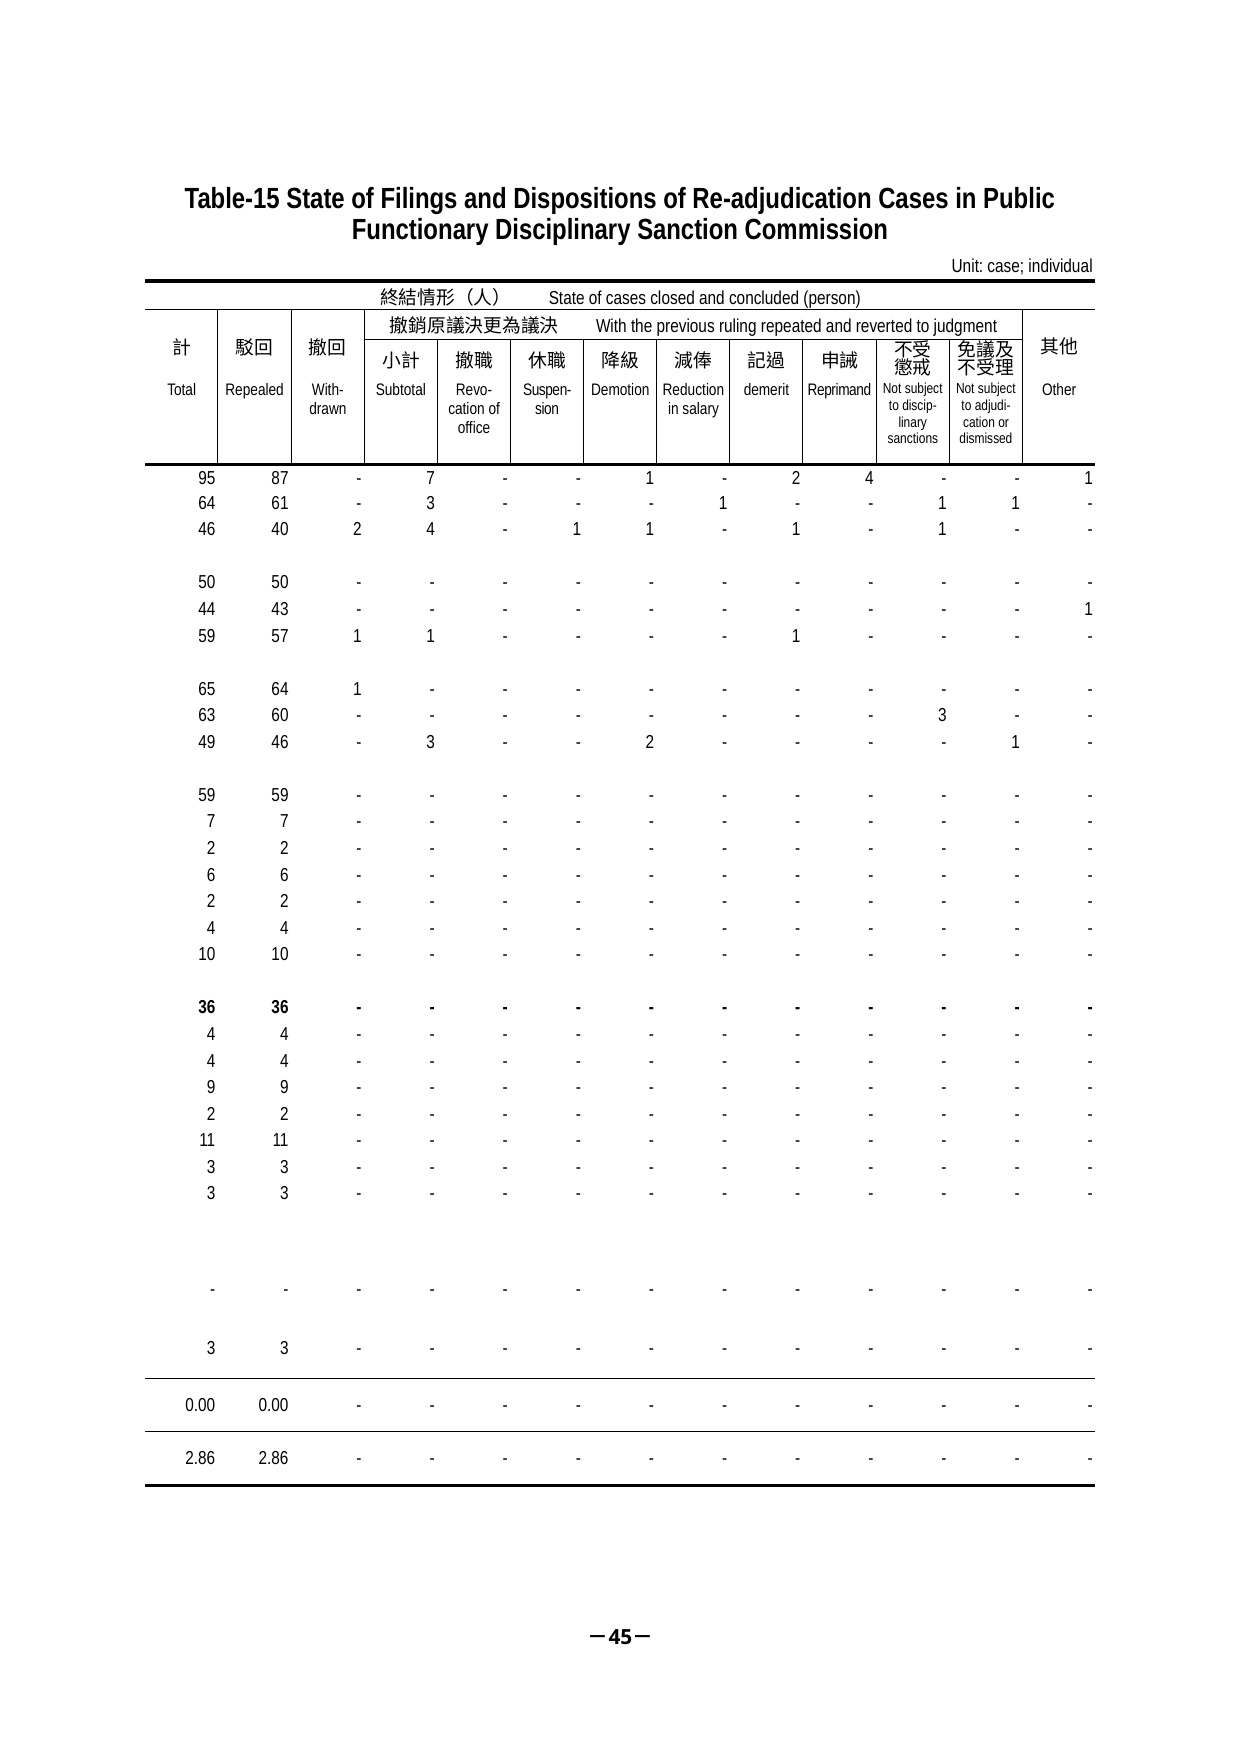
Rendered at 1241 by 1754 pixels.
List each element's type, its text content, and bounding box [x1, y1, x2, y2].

table_cell - [584, 1100, 657, 1127]
table_cell - [949, 595, 1022, 622]
table_cell - [876, 781, 949, 808]
table_cell [584, 542, 657, 569]
table_cell [730, 1233, 803, 1259]
table_cell - [291, 1100, 364, 1127]
table_cell 1 [1022, 595, 1095, 622]
table_cell - [949, 702, 1022, 728]
table_cell - [584, 595, 657, 622]
table_cell 2 [291, 516, 364, 542]
table_cell 59 [145, 622, 218, 648]
table_cell 11 [145, 1127, 218, 1153]
table_cell - [1022, 622, 1095, 648]
table_cell - [949, 1153, 1022, 1180]
table_cell - [510, 914, 583, 941]
table_cell - [730, 861, 803, 888]
table_cell 2 [218, 835, 291, 861]
table_cell [584, 1233, 657, 1259]
table_cell - [510, 1379, 583, 1431]
table_cell 1 [730, 516, 803, 542]
table_cell - [657, 1379, 730, 1431]
table_cell - [437, 781, 510, 808]
table_cell [657, 755, 730, 781]
table_cell - [584, 1047, 657, 1073]
table_cell [949, 1233, 1022, 1259]
table_cell 計 [145, 310, 217, 380]
table_cell - [730, 1379, 803, 1431]
table_cell 休職 [511, 340, 583, 380]
table_cell [218, 967, 291, 994]
table_cell [145, 1206, 218, 1233]
table_cell - [364, 1153, 437, 1180]
table_cell 65 [145, 675, 218, 702]
table_cell - [730, 489, 803, 516]
table_cell - [437, 728, 510, 755]
table_cell - [803, 888, 876, 914]
table_cell - [657, 569, 730, 595]
table_cell - [1022, 781, 1095, 808]
table_cell [1022, 1233, 1095, 1259]
table_cell - [291, 595, 364, 622]
table_cell - [1022, 1260, 1095, 1318]
table_cell - [657, 835, 730, 861]
table_cell 60 [218, 702, 291, 728]
table_cell - [364, 675, 437, 702]
table_cell 0.00 [145, 1379, 218, 1431]
table_cell 不受 懲戒 [877, 340, 949, 380]
table_cell [1022, 542, 1095, 569]
table_cell - [949, 516, 1022, 542]
table_cell - [291, 1047, 364, 1073]
table_cell - [876, 888, 949, 914]
table_cell - [510, 1180, 583, 1206]
table_cell - [291, 466, 364, 489]
table_cell - [803, 1020, 876, 1047]
table_cell - [1022, 489, 1095, 516]
table_cell 49 [145, 728, 218, 755]
table_cell - [364, 1100, 437, 1127]
table_cell [437, 542, 510, 569]
table_cell [657, 1233, 730, 1259]
table_cell - [803, 1100, 876, 1127]
table_cell - [364, 808, 437, 834]
table_cell [291, 649, 364, 675]
table_cell - [1022, 702, 1095, 728]
table_cell - [730, 835, 803, 861]
table_cell - [437, 622, 510, 648]
table_cell - [437, 861, 510, 888]
table_cell - [803, 516, 876, 542]
table_cell [437, 967, 510, 994]
table_cell - [291, 569, 364, 595]
table_cell [218, 649, 291, 675]
table_cell 撤職 [438, 340, 510, 380]
table_cell 10 [218, 941, 291, 967]
table_cell - [876, 914, 949, 941]
table_cell 4 [145, 1047, 218, 1073]
table_cell - [876, 569, 949, 595]
table_cell - [291, 1260, 364, 1318]
table_cell - [1022, 835, 1095, 861]
table_cell [1022, 755, 1095, 781]
table_cell 46 [145, 516, 218, 542]
table_cell - [949, 1127, 1022, 1153]
table_cell [730, 649, 803, 675]
table_cell - [437, 1020, 510, 1047]
table_cell [291, 1233, 364, 1259]
table_cell - [584, 1020, 657, 1047]
table_cell - [291, 728, 364, 755]
table_cell - [510, 1020, 583, 1047]
table_cell - [803, 1153, 876, 1180]
table_cell - [364, 861, 437, 888]
table_cell [510, 542, 583, 569]
table_cell - [949, 1047, 1022, 1073]
table_cell - [218, 1260, 291, 1318]
table_cell - [510, 728, 583, 755]
table_cell [510, 967, 583, 994]
table_cell 1 [364, 622, 437, 648]
table_cell - [510, 1260, 583, 1318]
table_cell [949, 542, 1022, 569]
table_cell [145, 542, 218, 569]
table_cell - [291, 888, 364, 914]
table_cell - [510, 994, 583, 1020]
table_cell - [1022, 1432, 1095, 1484]
table_cell - [437, 1319, 510, 1378]
table_cell - [876, 1379, 949, 1431]
table_cell - [657, 1260, 730, 1318]
table_cell [584, 1206, 657, 1233]
table_cell [803, 967, 876, 994]
table_cell 0.00 [218, 1379, 291, 1431]
table_cell - [437, 808, 510, 834]
table_cell - [657, 675, 730, 702]
table_cell - [584, 1074, 657, 1100]
table_cell - [291, 489, 364, 516]
table_cell - [876, 1047, 949, 1073]
table_cell - [1022, 1020, 1095, 1047]
table_cell 記過 [730, 340, 802, 380]
table_cell - [657, 516, 730, 542]
table_cell - [803, 994, 876, 1020]
table_cell [1022, 1206, 1095, 1233]
table_cell - [510, 622, 583, 648]
table_cell - [730, 1180, 803, 1206]
table_cell - [437, 1432, 510, 1484]
table_cell [218, 1206, 291, 1233]
table_cell 2 [730, 466, 803, 489]
table_cell [949, 649, 1022, 675]
table_cell [510, 755, 583, 781]
table_cell - [803, 1432, 876, 1484]
table_cell 3 [145, 1153, 218, 1180]
table_cell - [584, 1127, 657, 1153]
table_cell - [437, 1074, 510, 1100]
table_cell - [291, 781, 364, 808]
table_cell - [876, 1127, 949, 1153]
table_cell - [437, 888, 510, 914]
table_cell - [876, 1260, 949, 1318]
table_cell [364, 1206, 437, 1233]
table_cell - [364, 1319, 437, 1378]
table_cell [730, 1206, 803, 1233]
table_cell - [730, 1074, 803, 1100]
table_cell [291, 967, 364, 994]
table_cell - [584, 888, 657, 914]
table_cell [803, 542, 876, 569]
table_cell - [364, 994, 437, 1020]
table_cell - [437, 1127, 510, 1153]
table_cell 40 [218, 516, 291, 542]
table_cell 申誡 [803, 340, 876, 380]
table_cell - [510, 702, 583, 728]
table_cell [584, 755, 657, 781]
table_cell 11 [218, 1127, 291, 1153]
table_cell [876, 542, 949, 569]
table_cell Suspen- sion [511, 380, 583, 463]
table_cell - [876, 728, 949, 755]
table_cell - [876, 675, 949, 702]
table_cell - [803, 1319, 876, 1378]
table_cell - [437, 675, 510, 702]
table_cell - [730, 1047, 803, 1073]
table_cell - [364, 1180, 437, 1206]
table_cell - [949, 835, 1022, 861]
table_cell - [730, 1153, 803, 1180]
table_cell - [510, 781, 583, 808]
table_cell - [730, 728, 803, 755]
table_cell - [876, 1432, 949, 1484]
table_cell - [584, 622, 657, 648]
table_cell Subtotal [365, 380, 437, 463]
table_cell - [510, 1153, 583, 1180]
table_cell 95 [145, 466, 218, 489]
table_cell - [1022, 941, 1095, 967]
table_cell - [730, 702, 803, 728]
table_cell - [803, 595, 876, 622]
table_cell [876, 967, 949, 994]
table_cell - [949, 1319, 1022, 1378]
table_cell - [364, 1127, 437, 1153]
table_cell Reduction in salary [657, 380, 729, 463]
table_cell - [510, 1074, 583, 1100]
table_cell [437, 649, 510, 675]
table_cell - [291, 808, 364, 834]
table_cell 1 [657, 489, 730, 516]
table_cell - [584, 1153, 657, 1180]
table_cell With- drawn [292, 380, 364, 463]
table_cell [876, 1233, 949, 1259]
table_cell [876, 755, 949, 781]
table_cell - [730, 781, 803, 808]
table_cell - [584, 1379, 657, 1431]
table_cell [949, 967, 1022, 994]
table_cell 撤回 [292, 310, 364, 380]
table_cell - [584, 1432, 657, 1484]
table_cell - [803, 1260, 876, 1318]
text Unit: case; individual [148, 246, 1092, 279]
table_cell - [949, 675, 1022, 702]
table_cell - [510, 1047, 583, 1073]
table_cell 50 [218, 569, 291, 595]
table_cell - [1022, 1153, 1095, 1180]
table_cell [1022, 649, 1095, 675]
table_cell - [876, 861, 949, 888]
table_cell [145, 755, 218, 781]
table_cell Reprimand [803, 380, 876, 463]
table_cell - [291, 994, 364, 1020]
table_cell - [949, 781, 1022, 808]
table_cell 4 [218, 1047, 291, 1073]
table_cell - [291, 1432, 364, 1484]
table_cell 36 [218, 994, 291, 1020]
table_cell - [876, 835, 949, 861]
table_cell - [949, 1379, 1022, 1431]
table_cell [437, 755, 510, 781]
table_cell [510, 649, 583, 675]
table_cell - [803, 808, 876, 834]
table_cell - [949, 1180, 1022, 1206]
table_cell - [510, 808, 583, 834]
table_cell [145, 649, 218, 675]
table_cell Revo- cation of office [438, 380, 510, 463]
table_cell - [657, 861, 730, 888]
table_cell - [803, 489, 876, 516]
table_cell [218, 1233, 291, 1259]
table_cell - [1022, 994, 1095, 1020]
table_cell [949, 755, 1022, 781]
table_cell - [437, 835, 510, 861]
table_cell - [657, 595, 730, 622]
table_cell 50 [145, 569, 218, 595]
table_cell - [730, 595, 803, 622]
table_cell - [510, 1319, 583, 1378]
table_cell 10 [145, 941, 218, 967]
table_cell - [730, 1260, 803, 1318]
table_cell [364, 755, 437, 781]
table_cell - [584, 808, 657, 834]
table_cell - [876, 466, 949, 489]
table_cell - [657, 1319, 730, 1378]
table_cell - [1022, 1074, 1095, 1100]
table_cell Not subject to discip- linary sanctions [877, 380, 949, 463]
table_cell - [949, 1100, 1022, 1127]
table_cell 64 [218, 675, 291, 702]
table_cell - [949, 861, 1022, 888]
table_cell [1022, 967, 1095, 994]
table_cell - [657, 1074, 730, 1100]
table_cell 1 [876, 516, 949, 542]
table_cell - [510, 1432, 583, 1484]
table_cell [730, 967, 803, 994]
table_cell 1 [876, 489, 949, 516]
table_cell - [364, 1020, 437, 1047]
table_cell - [510, 861, 583, 888]
table_cell - [803, 1379, 876, 1431]
table_cell [584, 649, 657, 675]
table_cell - [437, 1180, 510, 1206]
table_cell - [1022, 1319, 1095, 1378]
table_cell 1 [949, 728, 1022, 755]
table_cell - [803, 941, 876, 967]
table_cell - [145, 1260, 218, 1318]
table_cell Repealed [218, 380, 291, 463]
table_cell - [949, 1432, 1022, 1484]
table_cell Demotion [584, 380, 656, 463]
table_cell 1 [584, 516, 657, 542]
table_cell - [1022, 728, 1095, 755]
table_cell 44 [145, 595, 218, 622]
table_cell [803, 1233, 876, 1259]
table_cell 36 [145, 994, 218, 1020]
table_cell - [657, 1180, 730, 1206]
table_cell - [876, 808, 949, 834]
table_cell - [803, 1074, 876, 1100]
table_cell - [949, 914, 1022, 941]
table_cell 9 [145, 1074, 218, 1100]
table_cell 9 [218, 1074, 291, 1100]
table_cell - [437, 466, 510, 489]
table_cell - [364, 1432, 437, 1484]
table_cell - [364, 941, 437, 967]
table_cell - [803, 835, 876, 861]
table_cell - [1022, 808, 1095, 834]
table_cell - [657, 914, 730, 941]
table_cell - [437, 1047, 510, 1073]
table_cell - [876, 1180, 949, 1206]
table_cell - [876, 1153, 949, 1180]
table_cell - [876, 1319, 949, 1378]
table_cell 43 [218, 595, 291, 622]
table_cell - [876, 1100, 949, 1127]
table_cell 減俸 [657, 340, 729, 380]
table_cell - [803, 569, 876, 595]
table_cell [657, 542, 730, 569]
table_cell - [510, 1100, 583, 1127]
table_cell - [364, 1260, 437, 1318]
table_cell - [584, 675, 657, 702]
table_cell 4 [145, 914, 218, 941]
table_cell Total [145, 380, 217, 463]
table_cell 4 [364, 516, 437, 542]
table_cell - [803, 1127, 876, 1153]
table_cell - [730, 941, 803, 967]
table_cell - [876, 595, 949, 622]
table_cell - [364, 702, 437, 728]
table_cell - [876, 941, 949, 967]
table_cell - [364, 835, 437, 861]
table_cell - [510, 569, 583, 595]
table_cell 1 [949, 489, 1022, 516]
table_cell - [584, 569, 657, 595]
table_cell - [291, 702, 364, 728]
table_cell - [657, 1020, 730, 1047]
table_cell - [803, 622, 876, 648]
table_cell - [291, 941, 364, 967]
table_cell - [291, 1074, 364, 1100]
table_cell - [803, 728, 876, 755]
table_header 終結情形（人） State of cases closed and concluded (person) [145, 283, 1095, 309]
table_cell 57 [218, 622, 291, 648]
table_cell 3 [364, 728, 437, 755]
table_cell 1 [1022, 466, 1095, 489]
table_cell 撤銷原議決更為議決 With the previous ruling repeated and reverted to judgment [365, 310, 1022, 338]
table_cell [730, 542, 803, 569]
table_cell - [364, 1074, 437, 1100]
table_cell - [584, 994, 657, 1020]
table_cell 降級 [584, 340, 656, 380]
table_cell [657, 649, 730, 675]
table_cell - [437, 1260, 510, 1318]
table_cell - [730, 569, 803, 595]
table_cell - [876, 994, 949, 1020]
table_cell - [291, 1020, 364, 1047]
table_cell - [730, 808, 803, 834]
table_cell 3 [145, 1180, 218, 1206]
table_cell - [584, 914, 657, 941]
table_cell 59 [218, 781, 291, 808]
table_cell - [730, 675, 803, 702]
table_cell - [364, 1047, 437, 1073]
table_cell - [584, 1319, 657, 1378]
table_cell - [1022, 888, 1095, 914]
table_cell 87 [218, 466, 291, 489]
table_cell [291, 542, 364, 569]
table_cell [803, 755, 876, 781]
table_cell - [657, 1153, 730, 1180]
table_cell - [730, 888, 803, 914]
table_cell - [437, 1379, 510, 1431]
table_cell - [1022, 1127, 1095, 1153]
table_cell [218, 755, 291, 781]
table_cell - [1022, 1379, 1095, 1431]
table_cell - [949, 888, 1022, 914]
table_cell - [1022, 569, 1095, 595]
table_cell - [730, 1127, 803, 1153]
table_cell - [291, 1180, 364, 1206]
table_cell - [803, 861, 876, 888]
table_cell [291, 755, 364, 781]
table_cell 3 [364, 489, 437, 516]
table_cell - [949, 1074, 1022, 1100]
table_cell 小計 [365, 340, 437, 380]
table_cell [730, 755, 803, 781]
table_cell [803, 649, 876, 675]
table_cell - [584, 941, 657, 967]
table_cell 4 [218, 914, 291, 941]
table_cell - [437, 994, 510, 1020]
table_cell - [584, 835, 657, 861]
table_cell - [949, 1020, 1022, 1047]
table_cell - [437, 516, 510, 542]
table_cell - [949, 1260, 1022, 1318]
table_cell - [584, 861, 657, 888]
table_cell - [291, 1127, 364, 1153]
table_cell [145, 1233, 218, 1259]
text Table-15 State of Filings and Dispositions of Re-adjudication Cases in Public Functionary Disciplinary Sanction Commission [148, 183, 1092, 246]
table_cell [876, 1206, 949, 1233]
table_cell 3 [876, 702, 949, 728]
table_cell [364, 542, 437, 569]
table_cell - [291, 861, 364, 888]
table_cell - [657, 1127, 730, 1153]
table_cell [949, 1206, 1022, 1233]
table_cell - [364, 914, 437, 941]
table_cell - [364, 595, 437, 622]
table_cell - [291, 1153, 364, 1180]
table_cell - [437, 702, 510, 728]
table_cell 2 [145, 835, 218, 861]
table_cell - [730, 914, 803, 941]
table_cell - [437, 489, 510, 516]
table_cell - [437, 595, 510, 622]
table_cell - [437, 941, 510, 967]
table_cell - [584, 702, 657, 728]
table_cell - [1022, 1180, 1095, 1206]
table_cell Other [1023, 380, 1095, 463]
table_cell - [730, 1432, 803, 1484]
table_cell 1 [510, 516, 583, 542]
table_cell - [657, 728, 730, 755]
table_cell - [1022, 861, 1095, 888]
table_cell 其他 [1023, 310, 1095, 380]
table_cell - [657, 702, 730, 728]
table_cell 64 [145, 489, 218, 516]
table_cell [145, 967, 218, 994]
table_cell 2 [218, 888, 291, 914]
table_cell [291, 1206, 364, 1233]
table_cell 59 [145, 781, 218, 808]
table_cell - [657, 622, 730, 648]
table_cell - [437, 1153, 510, 1180]
table_cell 1 [584, 466, 657, 489]
table_cell - [657, 808, 730, 834]
table_cell - [949, 466, 1022, 489]
table_cell - [657, 888, 730, 914]
table_cell 4 [803, 466, 876, 489]
table_cell 6 [145, 861, 218, 888]
table_cell - [949, 994, 1022, 1020]
table_cell - [510, 675, 583, 702]
table_cell - [876, 1020, 949, 1047]
table_cell - [803, 914, 876, 941]
table_cell - [510, 1127, 583, 1153]
table_cell 2 [145, 1100, 218, 1127]
table_cell 61 [218, 489, 291, 516]
table_cell - [657, 994, 730, 1020]
table_cell - [584, 1260, 657, 1318]
table_cell 3 [218, 1153, 291, 1180]
table_cell - [510, 595, 583, 622]
table_cell 2.86 [145, 1432, 218, 1484]
table_cell - [1022, 1047, 1095, 1073]
table_cell 7 [364, 466, 437, 489]
table_cell - [291, 1379, 364, 1431]
table_cell [803, 1206, 876, 1233]
table_cell [510, 1206, 583, 1233]
table_cell - [437, 1100, 510, 1127]
table_cell - [803, 702, 876, 728]
table_cell [364, 1233, 437, 1259]
table_cell - [364, 888, 437, 914]
table_cell 63 [145, 702, 218, 728]
table_cell 2 [218, 1100, 291, 1127]
table_cell 2 [145, 888, 218, 914]
table_cell 3 [218, 1180, 291, 1206]
table_cell - [437, 914, 510, 941]
table_cell [437, 1233, 510, 1259]
table_cell [657, 967, 730, 994]
table_cell - [510, 466, 583, 489]
table_cell - [291, 1319, 364, 1378]
table_cell - [510, 489, 583, 516]
table_cell - [876, 622, 949, 648]
table_cell - [584, 489, 657, 516]
table_cell Not subject to adjudi- cation or dismissed [950, 380, 1022, 463]
table_cell demerit [730, 380, 802, 463]
table_cell 1 [291, 622, 364, 648]
table_cell 3 [145, 1319, 218, 1378]
table_cell - [364, 1379, 437, 1431]
table_cell 6 [218, 861, 291, 888]
table_cell [437, 1206, 510, 1233]
table_cell - [949, 569, 1022, 595]
table_cell - [730, 1020, 803, 1047]
table_cell [510, 1233, 583, 1259]
table_cell - [510, 941, 583, 967]
table_cell - [730, 994, 803, 1020]
table_cell - [730, 1100, 803, 1127]
table_cell - [657, 781, 730, 808]
table_cell 駁回 [218, 310, 291, 380]
table_cell 46 [218, 728, 291, 755]
table_cell 2.86 [218, 1432, 291, 1484]
table_cell [876, 649, 949, 675]
table_cell 免議及不受理 [950, 340, 1022, 380]
table_cell 1 [730, 622, 803, 648]
table_cell - [803, 781, 876, 808]
table_cell - [510, 888, 583, 914]
table_cell - [291, 914, 364, 941]
table_cell 7 [145, 808, 218, 834]
table_cell 1 [291, 675, 364, 702]
table_cell [584, 967, 657, 994]
table_cell - [291, 835, 364, 861]
table_cell - [657, 1100, 730, 1127]
table_cell 3 [218, 1319, 291, 1378]
table_cell [364, 967, 437, 994]
table_cell - [949, 622, 1022, 648]
table_cell - [949, 808, 1022, 834]
table_cell - [437, 569, 510, 595]
table_cell 2 [584, 728, 657, 755]
table_cell - [657, 1432, 730, 1484]
table_cell - [803, 675, 876, 702]
table_cell - [657, 466, 730, 489]
table_cell - [510, 835, 583, 861]
table_cell 4 [218, 1020, 291, 1047]
table_cell - [584, 1180, 657, 1206]
table_cell - [364, 569, 437, 595]
table_cell - [949, 941, 1022, 967]
table_cell [364, 649, 437, 675]
table_cell - [1022, 1100, 1095, 1127]
table_cell - [584, 781, 657, 808]
table_cell 4 [145, 1020, 218, 1047]
table_cell - [730, 1319, 803, 1378]
table_cell - [803, 1180, 876, 1206]
table_cell - [364, 781, 437, 808]
table_cell - [803, 1047, 876, 1073]
table_cell - [1022, 675, 1095, 702]
table_cell [657, 1206, 730, 1233]
table_cell - [1022, 516, 1095, 542]
table_cell - [876, 1074, 949, 1100]
table_cell 7 [218, 808, 291, 834]
table_cell - [1022, 914, 1095, 941]
table_cell - [657, 1047, 730, 1073]
table_cell [218, 542, 291, 569]
table_cell - [657, 941, 730, 967]
